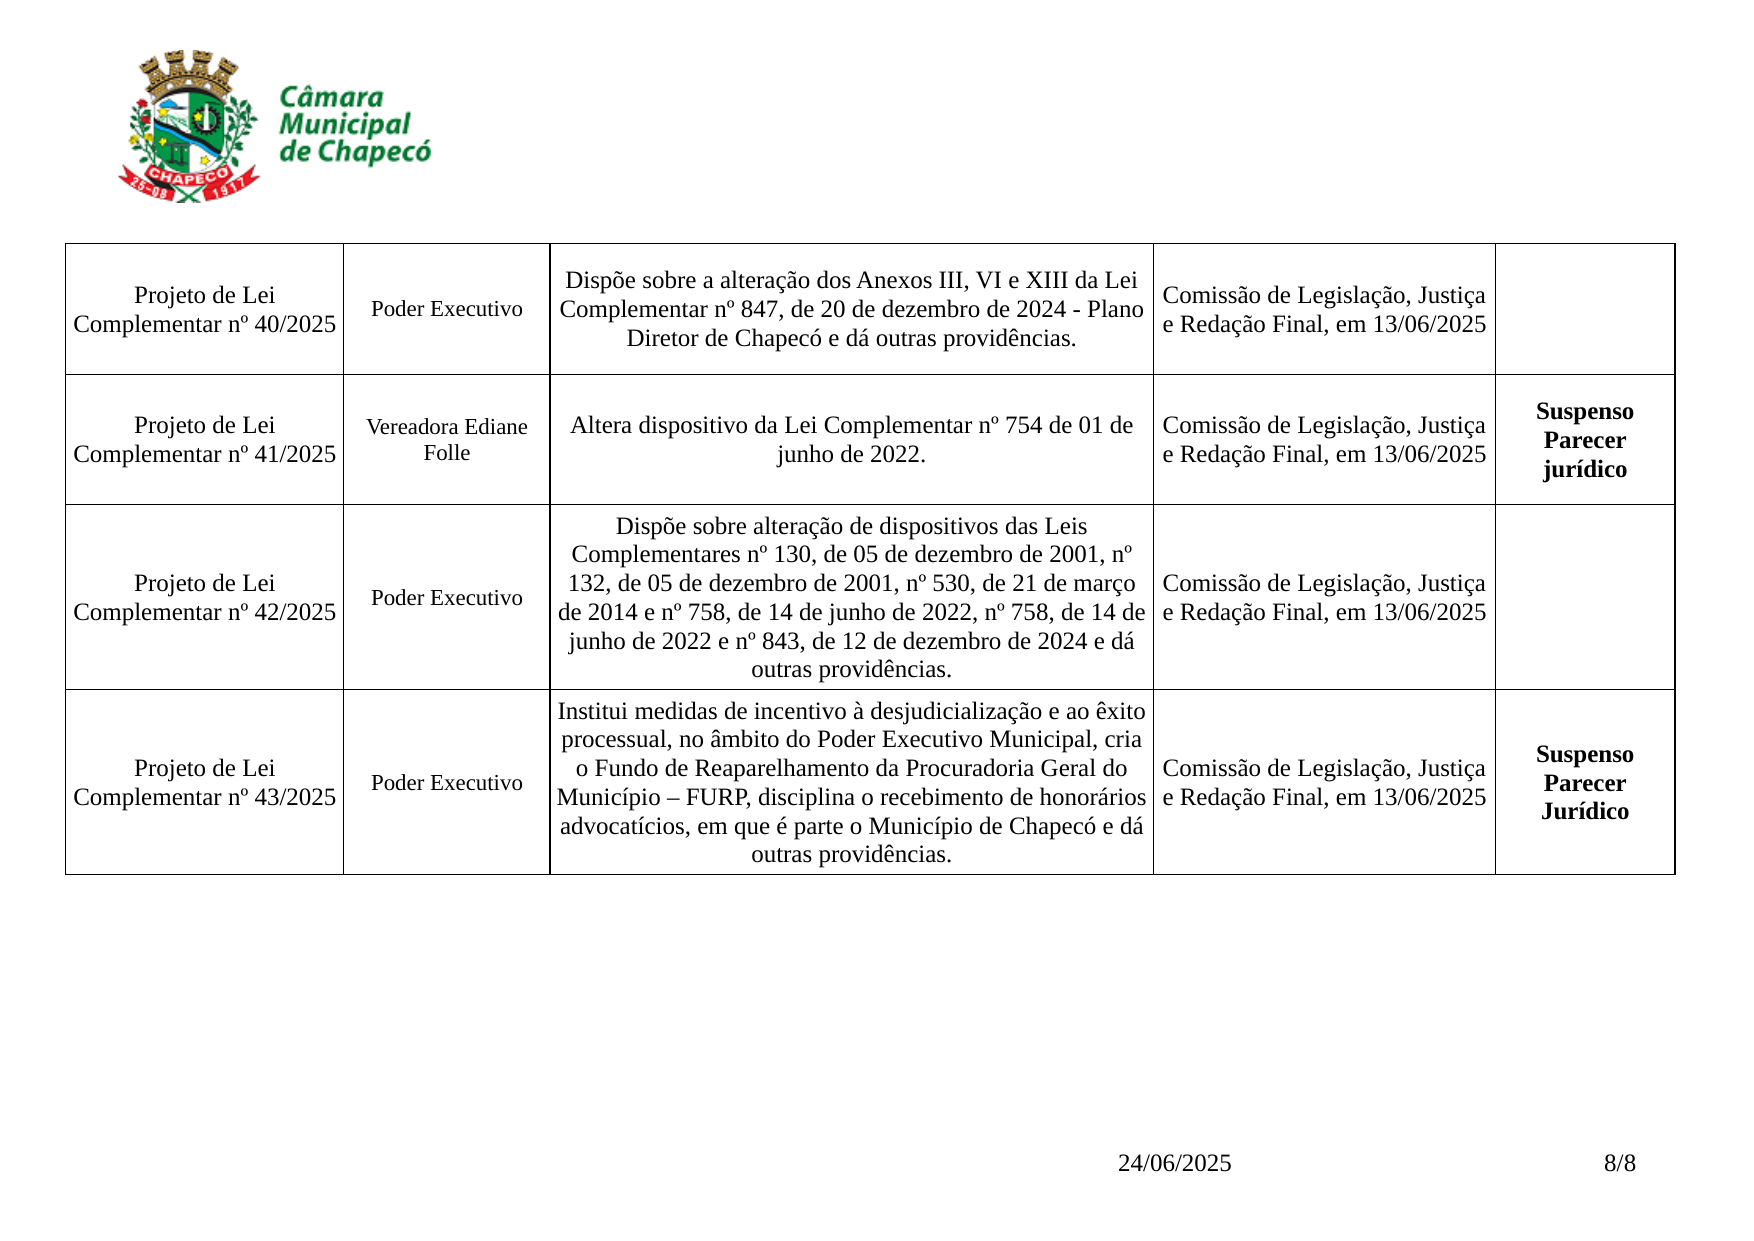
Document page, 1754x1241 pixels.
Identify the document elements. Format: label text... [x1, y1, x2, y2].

table_cell Comissão de Legislação, Justiça e Redação Final, em 13/06/2025 [1154, 690, 1495, 874]
table_cell Comissão de Legislação, Justiça e Redação Final, em 13/06/2025 [1154, 244, 1495, 373]
table_cell Dispõe sobre alteração de dispositivos das Leis Complementares nº 130, de 05 de dezembro de 2001, nº 132, de 05 de dezembro de 2001, nº 530, de 21 de março de 2014 e nº 758, de 14 de junho de 2022, nº 758, de 14 de junho de 2022 e nº 843, de 12 de dezembro de 2024 e dá outras providências. [551, 505, 1153, 689]
table_cell Suspenso Parecer jurídico [1496, 375, 1674, 504]
table_cell [1496, 505, 1674, 689]
table_cell Comissão de Legislação, Justiça e Redação Final, em 13/06/2025 [1154, 505, 1495, 689]
table_cell Poder Executivo [344, 690, 549, 874]
table_cell [1496, 244, 1674, 373]
table_cell Projeto de Lei Complementar nº 42/2025 [66, 505, 343, 689]
table_cell Poder Executivo [344, 244, 549, 373]
table_cell Institui medidas de incentivo à desjudicialização e ao êxito processual, no âmbito do Poder Executivo Municipal, cria o Fundo de Reaparelhamento da Procuradoria Geral do Município – FURP, disciplina o recebimento de honorários advocatícios, em que é parte o Município de Chapecó e dá outras providências. [551, 690, 1153, 874]
table_cell Projeto de Lei Complementar nº 43/2025 [66, 690, 343, 874]
table_cell Poder Executivo [344, 505, 549, 689]
table_cell Comissão de Legislação, Justiça e Redação Final, em 13/06/2025 [1154, 375, 1495, 504]
table_cell Altera dispositivo da Lei Complementar nº 754 de 01 de junho de 2022. [551, 375, 1153, 504]
picture [118, 50, 431, 203]
table_cell Dispõe sobre a alteração dos Anexos III, VI e XIII da Lei Complementar nº 847, de 20 de dezembro de 2024 - Plano Diretor de Chapecó e dá outras providências. [551, 244, 1153, 373]
table_cell Suspenso Parecer Jurídico [1496, 690, 1674, 874]
table_cell Projeto de Lei Complementar nº 41/2025 [66, 375, 343, 504]
table_cell Vereadora Ediane Folle [344, 375, 549, 504]
table_cell Projeto de Lei Complementar nº 40/2025 [66, 244, 343, 373]
